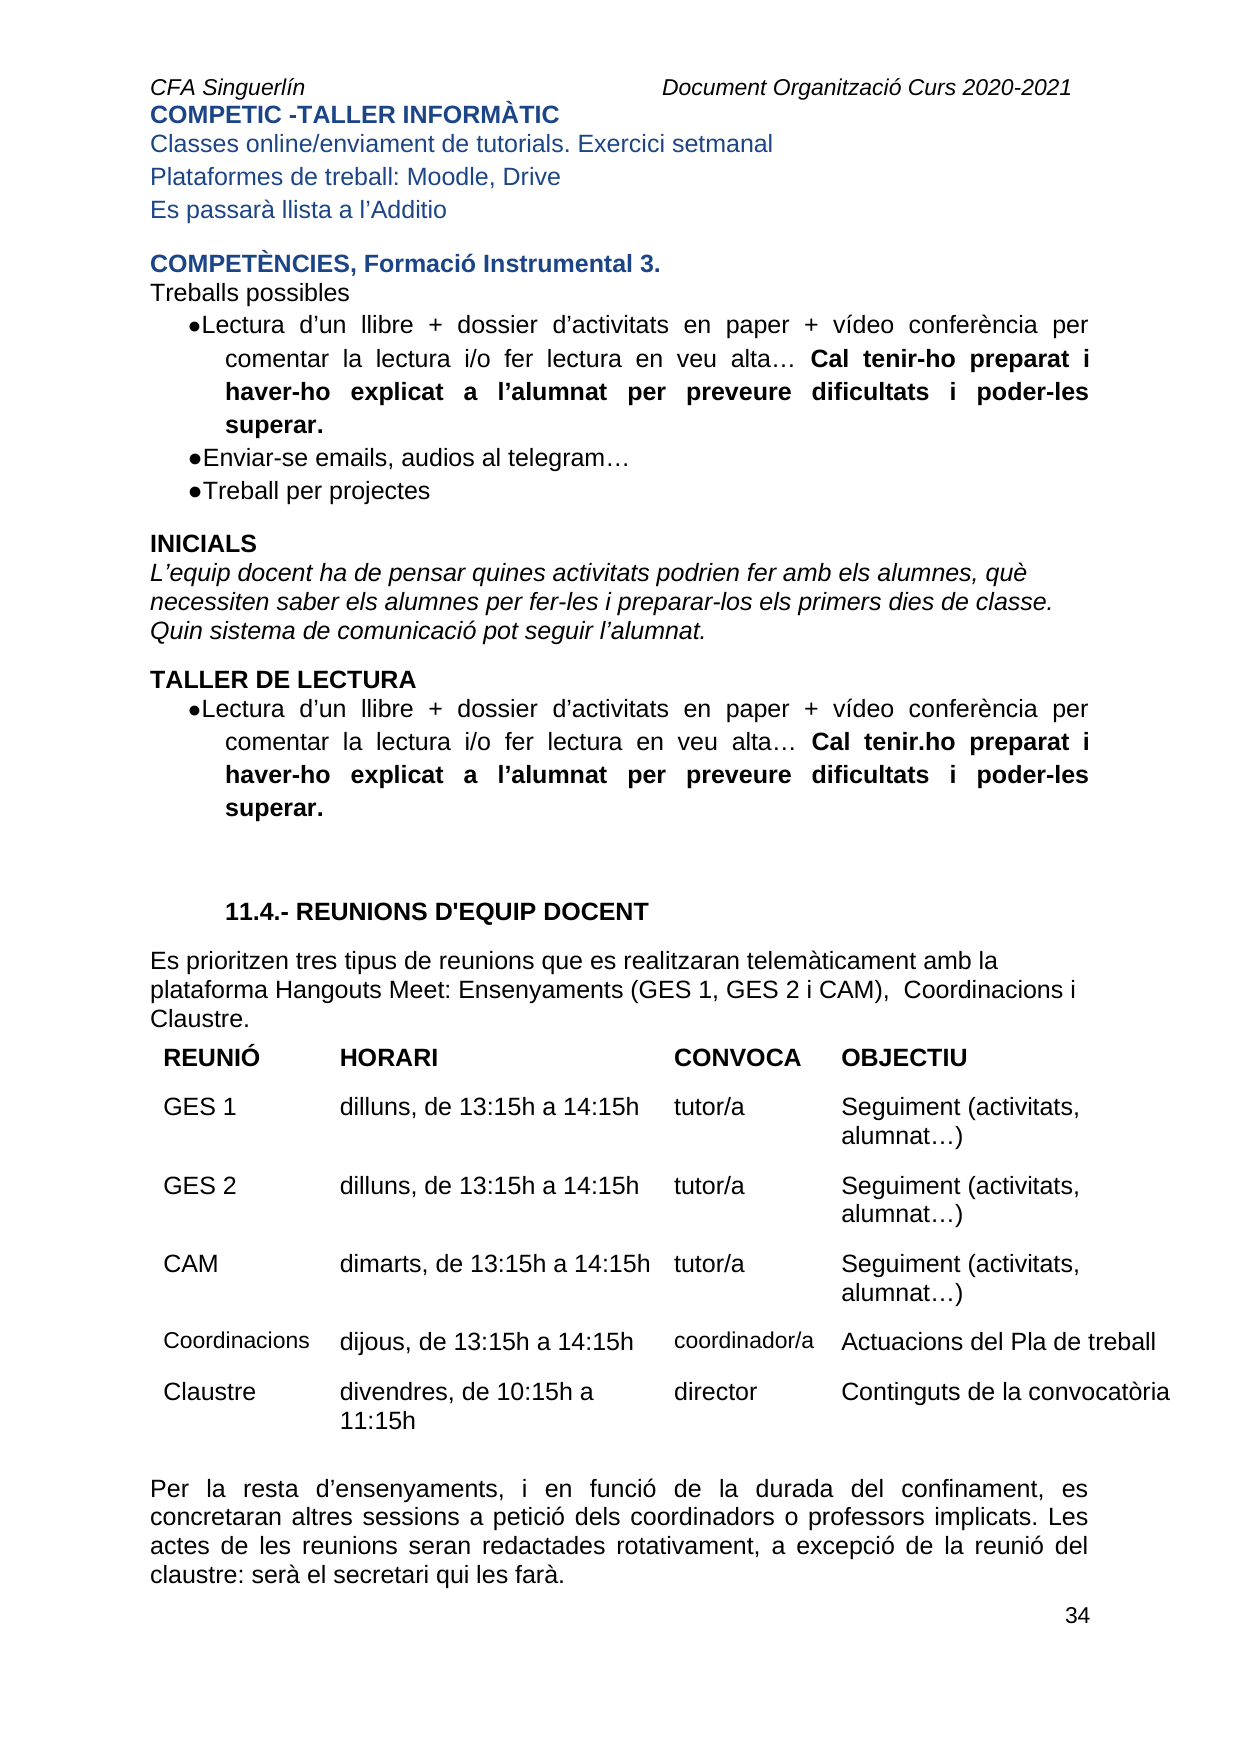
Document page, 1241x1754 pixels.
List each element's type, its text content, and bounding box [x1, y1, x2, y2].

table_header HORARI [329, 1033, 663, 1082]
table_cell Continguts de la convocatòria [831, 1367, 1195, 1445]
list Enviar-se emails, audios al telegram… [187, 443, 1090, 471]
text COMPETIC -TALLER INFORMÀTIC [150, 100, 1090, 129]
table_header REUNIÓ [153, 1033, 329, 1082]
table_cell tutor/a [664, 1239, 831, 1317]
table_cell dijous, de 13:15h a 14:15h [329, 1317, 663, 1367]
table_cell CAM [153, 1239, 329, 1317]
table_cell GES 2 [153, 1160, 329, 1239]
text INICIALS [150, 529, 1090, 558]
table_cell Actuacions del Pla de treball [831, 1317, 1195, 1367]
list Lectura d’un llibre + dossier d’activitats en paper + vídeo conferència per comentar la lectura i/o fer lectura en veu alta… Cal tenir-ho preparat i haver-ho explicat a l’alumnat per preveure dificultats i poder-les superar. [187, 311, 1090, 438]
table_cell dilluns, de 13:15h a 14:15h [329, 1082, 663, 1160]
table_cell divendres, de 10:15h a 11:15h [329, 1367, 663, 1445]
text TALLER DE LECTURA [150, 665, 1090, 694]
list Lectura d’un llibre + dossier d’activitats en paper + vídeo conferència per comentar la lectura i/o fer lectura en veu alta… Cal tenir.ho preparat i haver-ho explicat a l’alumnat per preveure dificultats i poder-les superar. [187, 694, 1090, 822]
table_cell dilluns, de 13:15h a 14:15h [329, 1160, 663, 1239]
text Classes online/enviament de tutorials. Exercici setmanal [150, 129, 1090, 158]
text Treballs possibles [150, 277, 1090, 306]
table_cell GES 1 [153, 1082, 329, 1160]
list Treball per projectes [187, 476, 1090, 504]
table_cell coordinador/a [664, 1317, 831, 1367]
table_cell director [664, 1367, 831, 1445]
table_cell Claustre [153, 1367, 329, 1445]
subtitle 11.4.- REUNIONS D'EQUIP DOCENT [150, 897, 1090, 925]
table_header CONVOCA [664, 1033, 831, 1082]
text COMPETÈNCIES, Formació Instrumental 3. [150, 249, 1090, 277]
table_cell dimarts, de 13:15h a 14:15h [329, 1239, 663, 1317]
table_cell Seguiment (activitats, alumnat…) [831, 1160, 1195, 1239]
table_cell Seguiment (activitats, alumnat…) [831, 1239, 1195, 1317]
text Es passarà llista a l’Additio [150, 195, 1090, 224]
text L’equip docent ha de pensar quines activitats podrien fer amb els alumnes, què necessiten saber els alumnes per fer-les i preparar-los els primers dies de classe. Quin sistema de comunicació pot seguir l’alumnat. [150, 558, 1090, 644]
table_header OBJECTIU [831, 1033, 1195, 1082]
text Es prioritzen tres tipus de reunions que es realitzaran telemàticament amb la plataforma Hangouts Meet: Ensenyaments (GES 1, GES 2 i CAM), Coordinacions i Claustre. [150, 946, 1090, 1032]
table_cell Seguiment (activitats, alumnat…) [831, 1082, 1195, 1160]
table_cell tutor/a [664, 1160, 831, 1239]
table_cell Coordinacions [153, 1317, 329, 1367]
text Per la resta d’ensenyaments, i en funció de la durada del confinament, es concretaran altres sessions a petició dels coordinadors o professors implicats. Les actes de les reunions seran redactades rotativament, a excepció de la reunió del claustre: serà el secretari qui les farà. [150, 1474, 1090, 1589]
table_cell tutor/a [664, 1082, 831, 1160]
text Plataformes de treball: Moodle, Drive [150, 162, 1090, 191]
